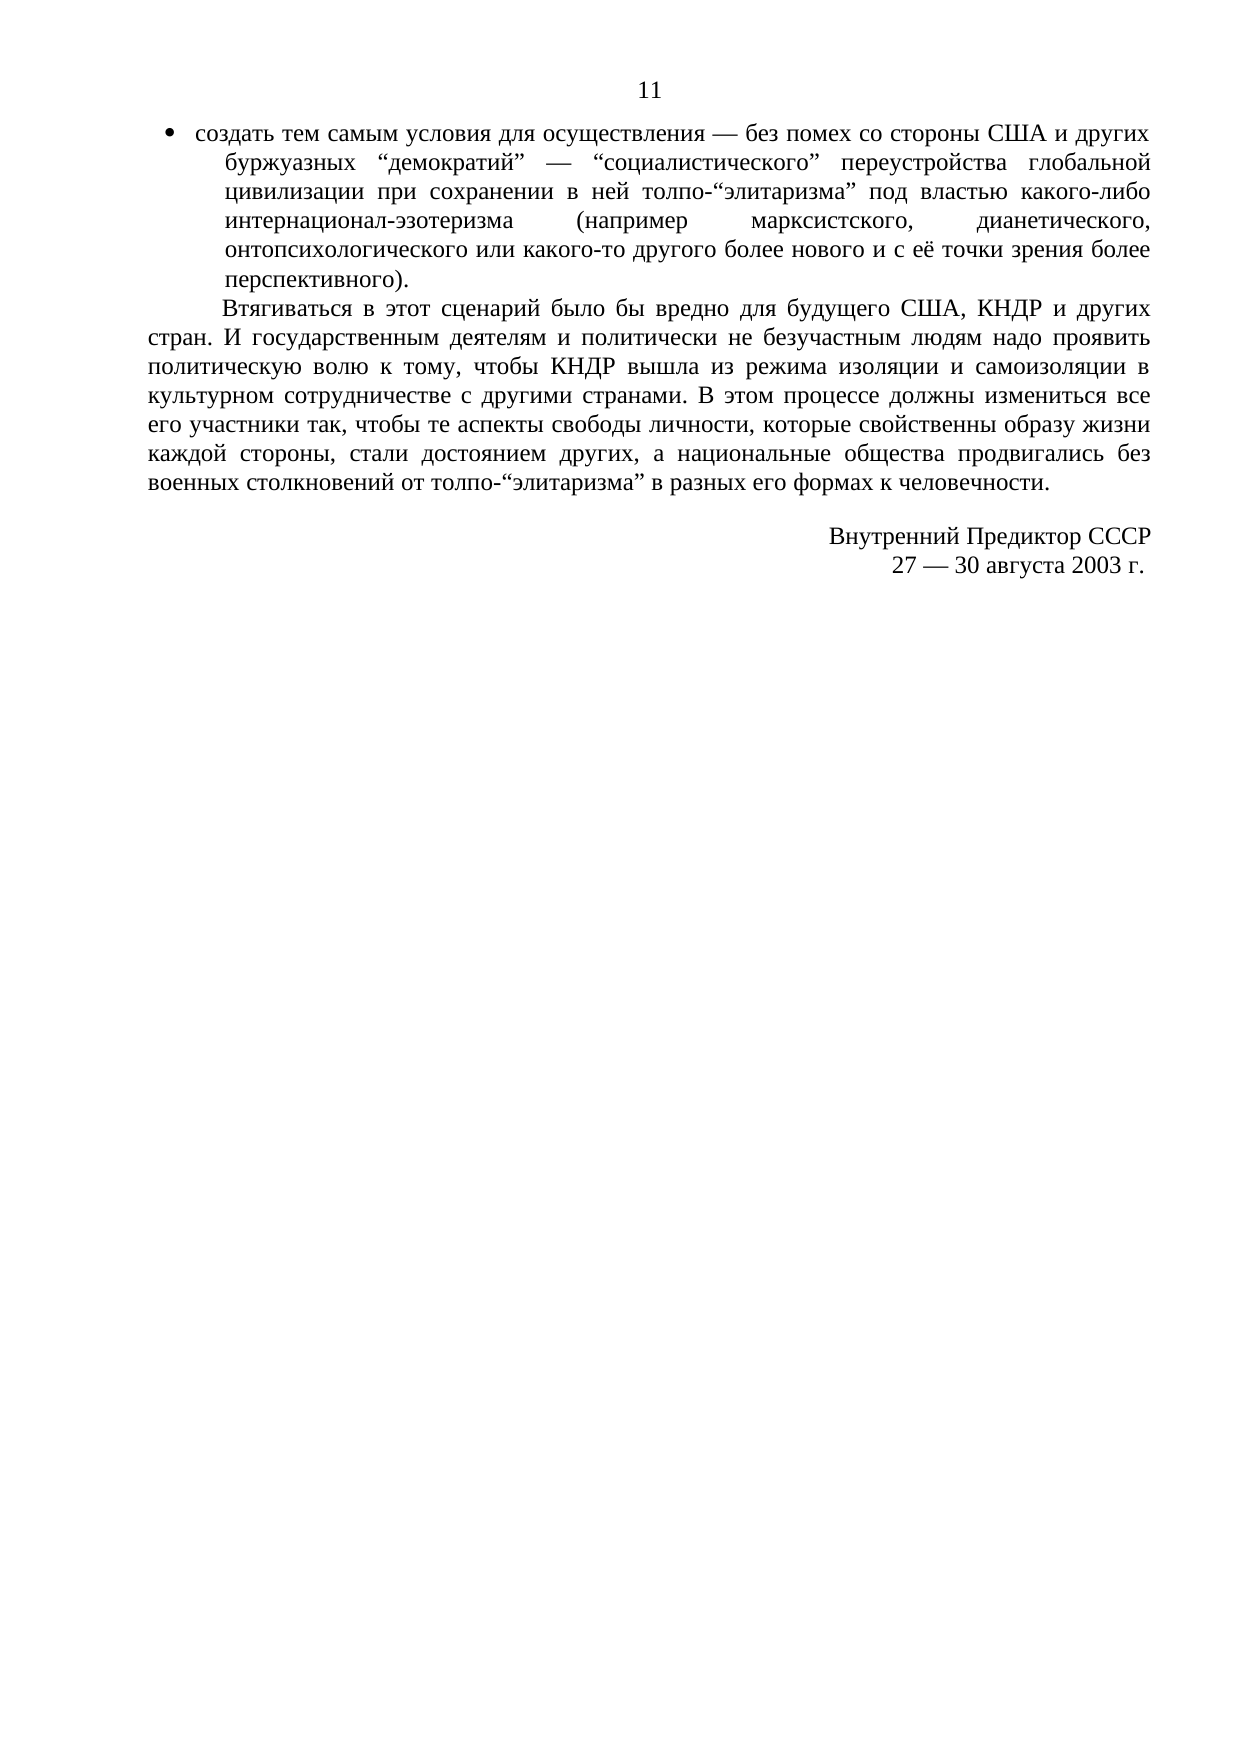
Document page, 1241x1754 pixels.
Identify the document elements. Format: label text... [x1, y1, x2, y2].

text Внутренний Предиктор СССР [148, 521, 1152, 550]
text 27 — 30 августа 2003 г. [148, 550, 1152, 579]
list создать тем самым условия для осуществления — без помех со стороны США и других буржуазных “демократий” — “социалистического” переустройства глобальной цивилизации при сохранении в ней толпо-“элитаризма” под властью какого-либо интернационал-эзотеризма (например марксистского, дианетического, онтопсихологического или какого-то другого более нового и с её точки зрения более перспективного). [165, 118, 1152, 292]
text Втягиваться в этот сценарий было бы вредно для будущего США, КНДР и других стран. И государственным деятелям и политически не безучастным людям надо проявить политическую волю к тому, чтобы КНДР вышла из режима изоляции и самоизоляции в культурном сотрудничестве с другими странами. В этом процессе должны измениться все его участники так, чтобы те аспекты свободы личности, которые свойственны образу жизни каждой стороны, стали достоянием других, а национальные общества продвигались без военных столкновений от толпо-“элитаризма” в разных его формах к человечности. [148, 292, 1152, 496]
